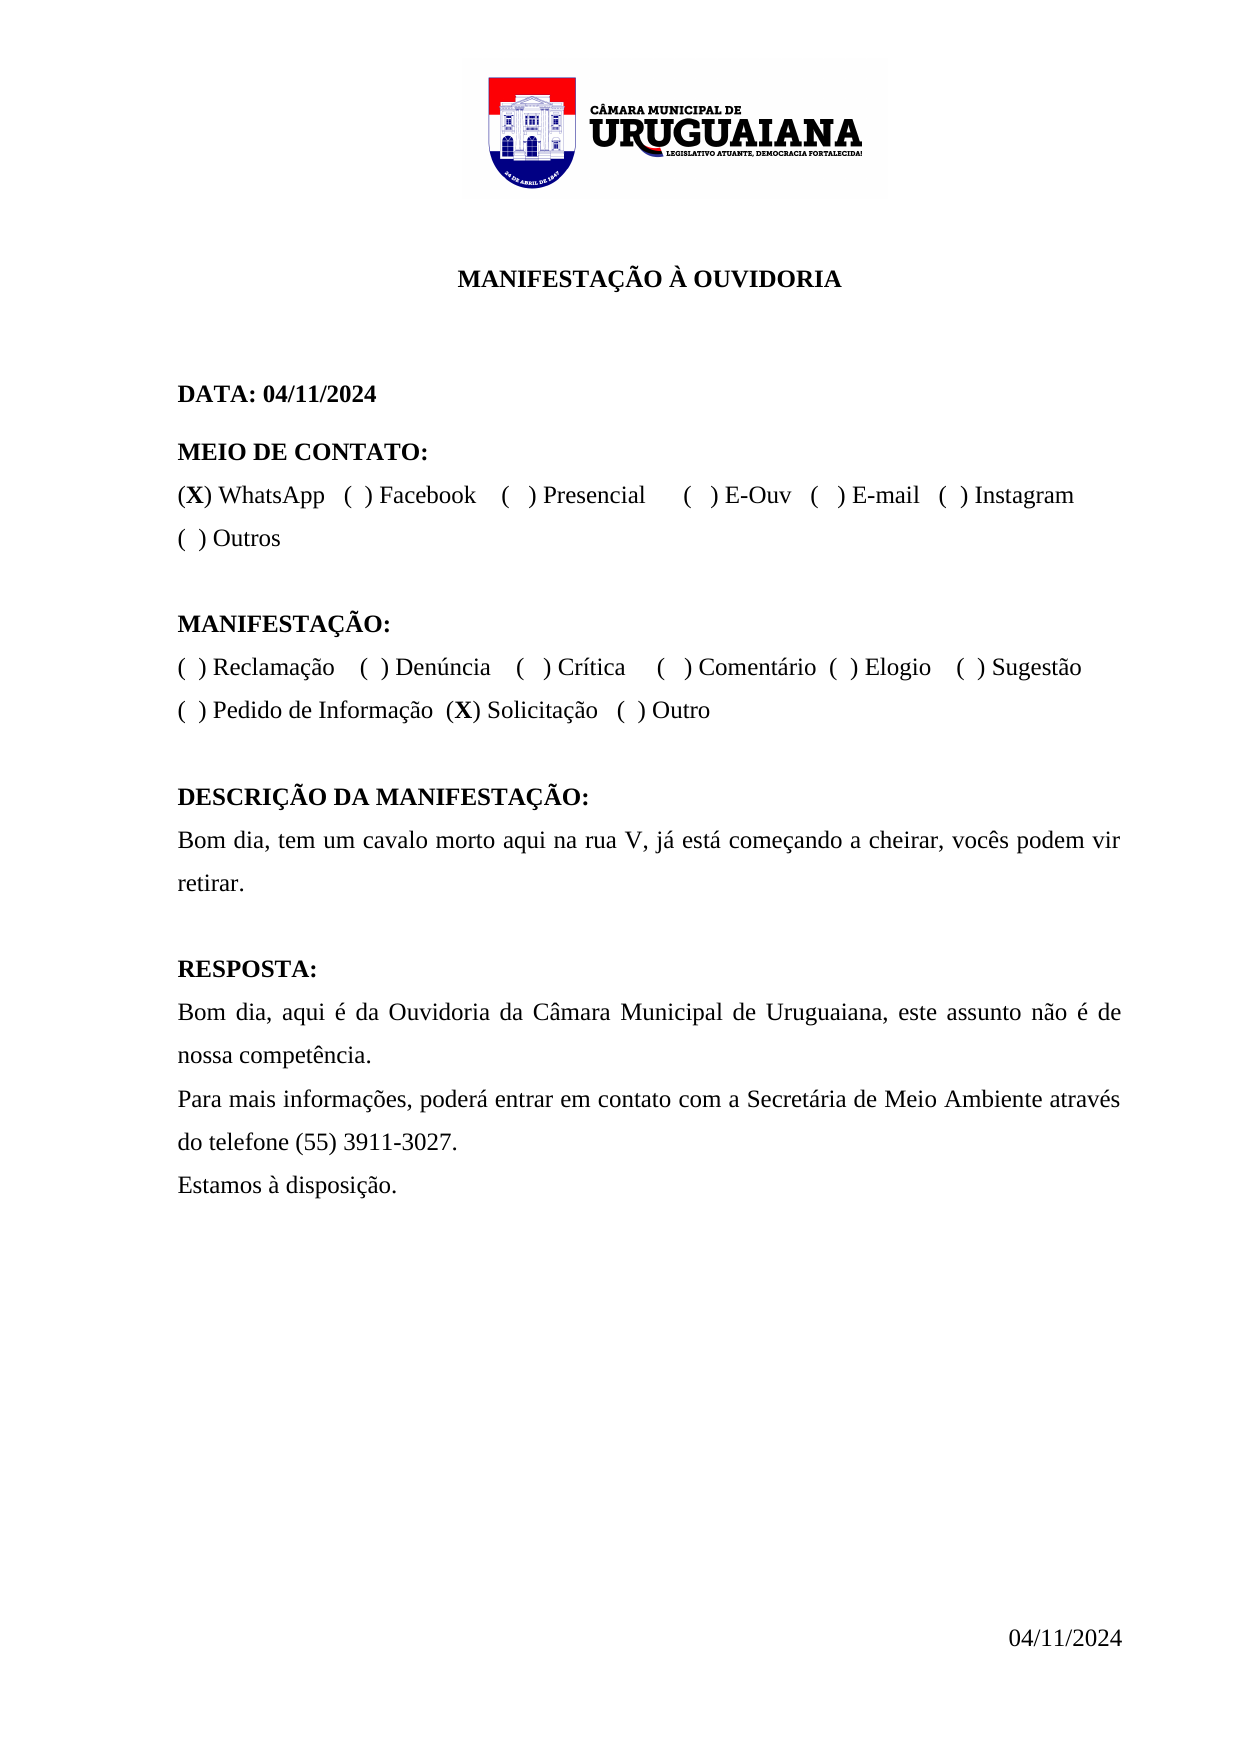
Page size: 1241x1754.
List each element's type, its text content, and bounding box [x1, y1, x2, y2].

list Bom dia, aqui é da Ouvidoria da Câmara Municipal de Uruguaiana, este assunto não é de nossa competência. [177, 997, 1122, 1069]
list Para mais informações, poderá entrar em contato com a Secretária de Meio Ambiente através do telefone (55) 3911-3027. [177, 1084, 1122, 1156]
list RESPOSTA: [177, 954, 1122, 983]
text MANIFESTAÇÃO: [177, 609, 1122, 638]
text (X) WhatsApp ( ) Facebook ( ) Presencial ( ) E-Ouv ( ) E-mail ( ) Instagram [177, 480, 1122, 509]
text ( ) Outros [177, 523, 1122, 552]
text MEIO DE CONTATO: [177, 437, 1122, 466]
text ( ) Reclamação ( ) Denúncia ( ) Crítica ( ) Comentário ( ) Elogio ( ) Sugestão ( ) Pedido de Informação (X) Solicitação ( ) Outro [177, 652, 1122, 724]
text Bom dia, tem um cavalo morto aqui na rua V, já está começando a cheirar, vocês podem vir retirar. [177, 825, 1122, 897]
text MANIFESTAÇÃO À OUVIDORIA [177, 264, 1122, 293]
picture [462, 58, 888, 199]
text DATA: 04/11/2024 [177, 379, 1122, 408]
text DESCRIÇÃO DA MANIFESTAÇÃO: [177, 782, 1122, 811]
list Estamos à disposição. [177, 1170, 1122, 1199]
